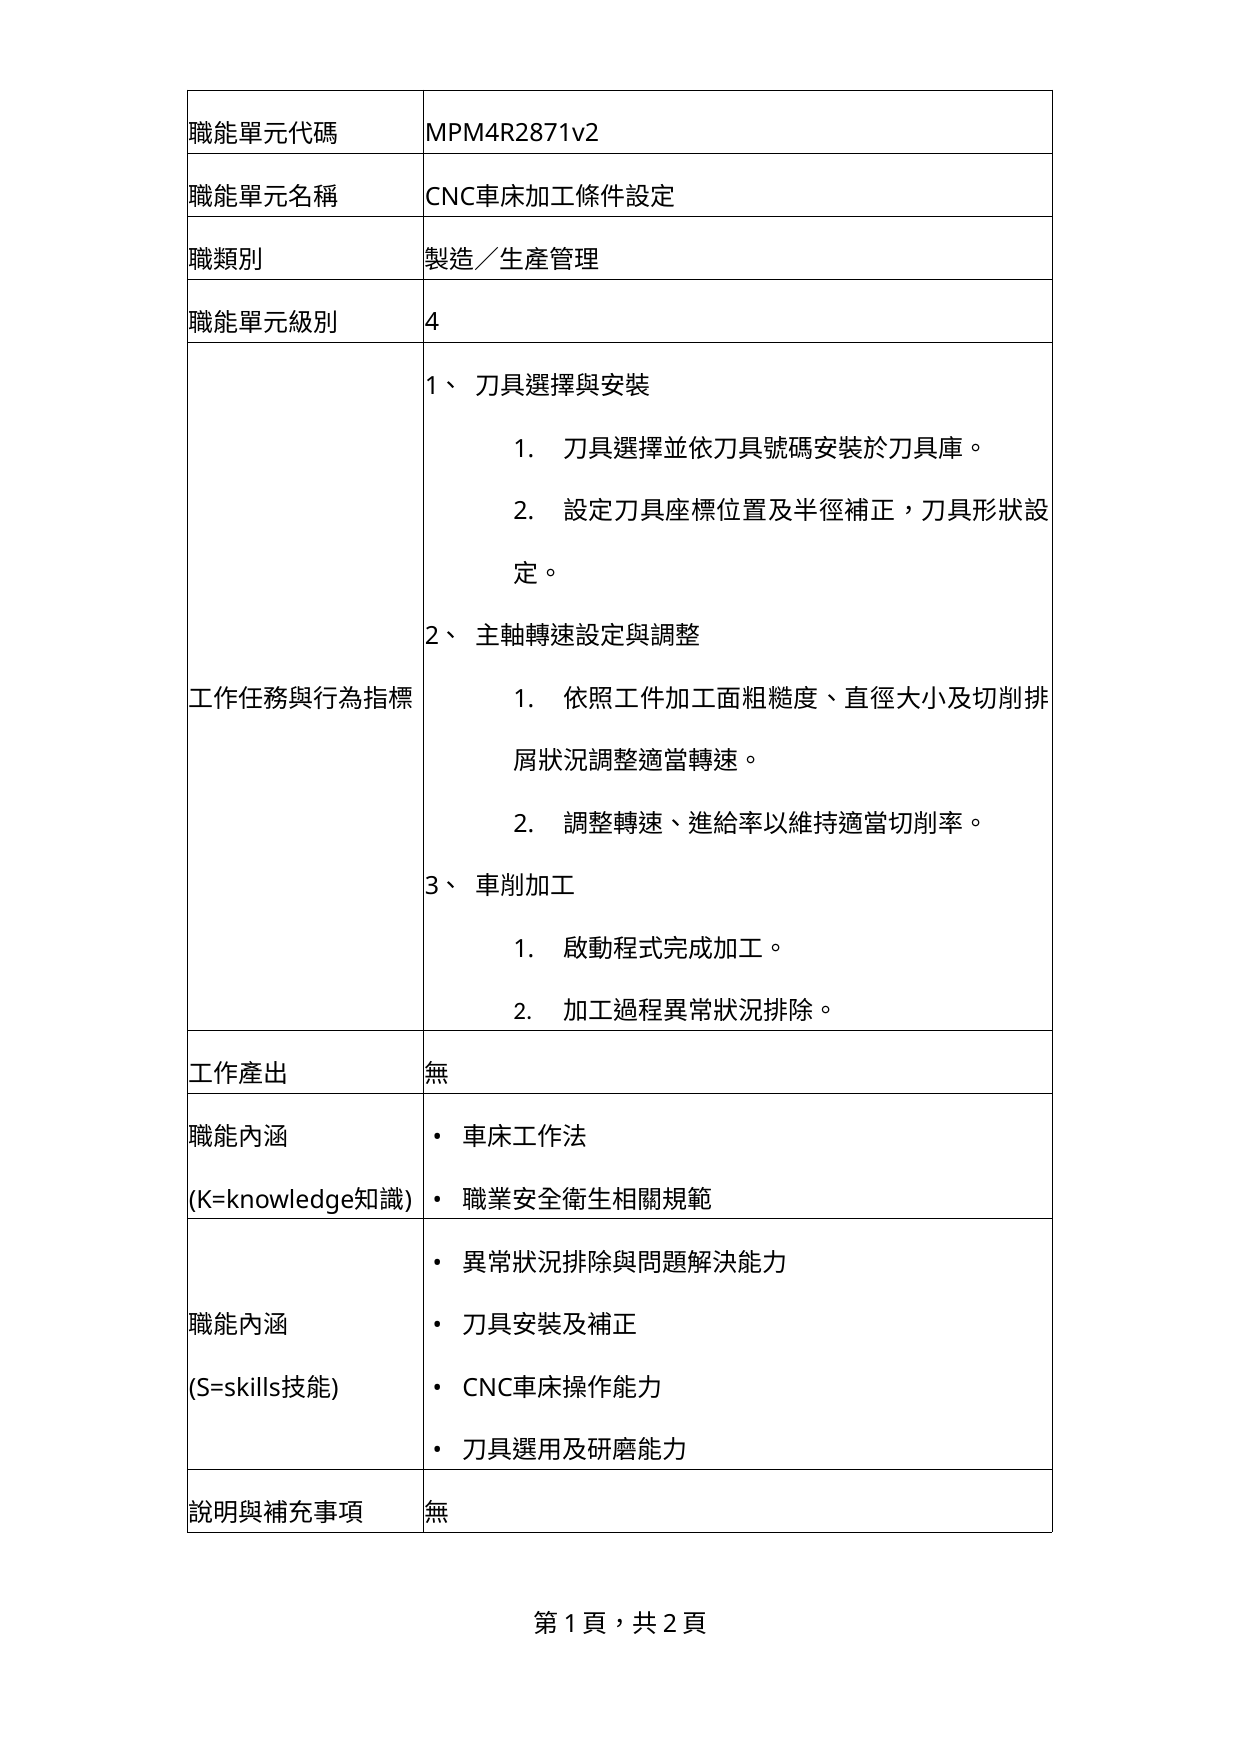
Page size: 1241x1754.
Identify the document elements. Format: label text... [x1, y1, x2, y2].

table_cell 說明與補充事項 [188, 1470, 423, 1532]
table_cell 工作產出 [188, 1031, 423, 1093]
table_cell 職能內涵 (K=knowledge知識) [188, 1094, 423, 1218]
table_cell 職能單元名稱 [188, 154, 423, 216]
table_cell 車床工作法 職業安全衛生相關規範 [424, 1094, 1052, 1218]
table_cell 職能內涵 (S=skills技能) [188, 1219, 423, 1469]
table_cell 4 [424, 280, 1052, 342]
table_cell 工作任務與行為指標 [188, 343, 423, 1029]
table_cell 無 [424, 1470, 1052, 1532]
table_cell 刀具選擇與安裝 刀具選擇並依刀具號碼安裝於刀具庫。 設定刀具座標位置及半徑補正，刀具形狀設定。 主軸轉速設定與調整 依照工件加工面粗糙度、直徑大小及切削排屑狀況調整適當轉速。 調整轉速、進給率以維持適當切削率。 車削加工 啟動程式完成加工。 加工過程異常狀況排除。 [424, 343, 1052, 1029]
table_cell 職類別 [188, 217, 423, 278]
table_header 職能單元代碼 [188, 91, 423, 152]
table_cell 職能單元級別 [188, 280, 423, 342]
table_cell CNC車床加工條件設定 [424, 154, 1052, 216]
table_cell 無 [424, 1031, 1052, 1093]
table_cell 製造／生產管理 [424, 217, 1052, 278]
table_header MPM4R2871v2 [424, 91, 1052, 152]
table_cell 異常狀況排除與問題解決能力 刀具安裝及補正 CNC車床操作能力 刀具選用及研磨能力 [424, 1219, 1052, 1469]
